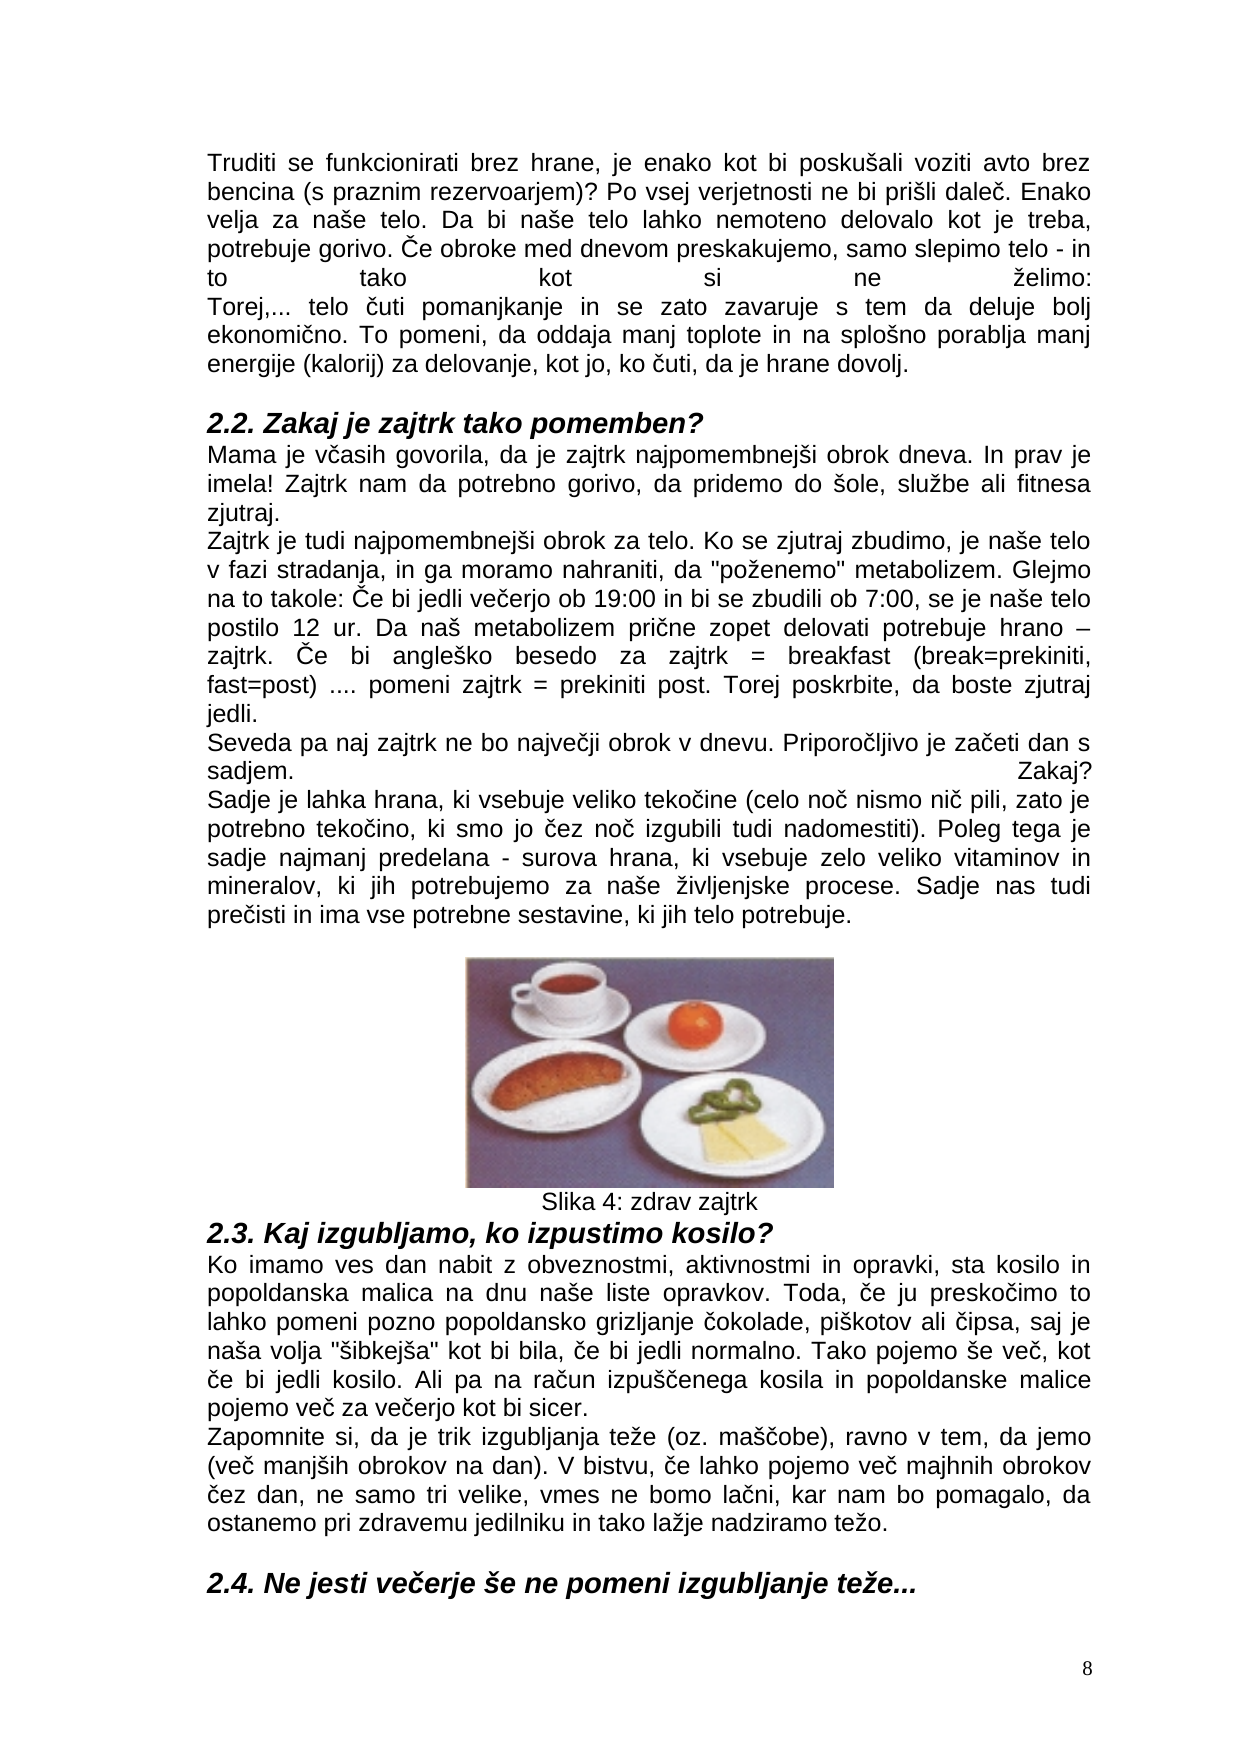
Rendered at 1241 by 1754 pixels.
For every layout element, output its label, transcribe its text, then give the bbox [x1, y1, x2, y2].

text 2.4. Ne jesti večerje še ne pomeni izgubljanje teže... [207, 1566, 1092, 1599]
text Seveda pa naj zajtrk ne bo največji obrok v dnevu. Priporočljivo je začeti dan s sadjem. Zakaj? Sadje je lahka hrana, ki vsebuje veliko tekočine (celo noč nismo nič pili, zato je potrebno tekočino, ki smo jo čez noč izgubili tudi nadomestiti). Poleg tega je sadje najmanj predelana - surova hrana, ki vsebuje zelo veliko vitaminov in mineralov, ki jih potrebujemo za naše življenjske procese. Sadje nas tudi prečisti in ima vse potrebne sestavine, ki jih telo potrebuje. [207, 727, 1092, 929]
text Zapomnite si, da je trik izgubljanja teže (oz. maščobe), ravno v tem, da jemo (več manjših obrokov na dan). V bistvu, če lahko pojemo več majhnih obrokov čez dan, ne samo tri velike, vmes ne bomo lačni, kar nam bo pomagalo, da ostanemo pri zdravemu jedilniku in tako lažje nadziramo težo. [207, 1422, 1092, 1537]
text Truditi se funkcionirati brez hrane, je enako kot bi poskušali voziti avto brez bencina (s praznim rezervoarjem)? Po vsej verjetnosti ne bi prišli daleč. Enako velja za naše telo. Da bi naše telo lahko nemoteno delovalo kot je treba, potrebuje gorivo. Če obroke med dnevom preskakujemo, samo slepimo telo - in to tako kot si ne želimo: Torej,... telo čuti pomanjkanje in se zato zavaruje s tem da deluje bolj ekonomično. To pomeni, da oddaja manj toplote in na splošno porablja manj energije (kalorij) za delovanje, kot jo, ko čuti, da je hrane dovolj. [207, 148, 1092, 378]
text 2.3. Kaj izgubljamo, ko izpustimo kosilo? [207, 1216, 1092, 1249]
text Ko imamo ves dan nabit z obveznostmi, aktivnostmi in opravki, sta kosilo in popoldanska malica na dnu naše liste opravkov. Toda, če ju preskočimo to lahko pomeni pozno popoldansko grizljanje čokolade, piškotov ali čipsa, saj je naša volja "šibkejša" kot bi bila, če bi jedli normalno. Tako pojemo še več, kot če bi jedli kosilo. Ali pa na račun izpuščenega kosila in popoldanske malice pojemo več za večerjo kot bi sicer. [207, 1249, 1092, 1422]
text Mama je včasih govorila, da je zajtrk najpomembnejši obrok dneva. In prav je imela! Zajtrk nam da potrebno gorivo, da pridemo do šole, službe ali fitnesa zjutraj. [207, 440, 1092, 526]
text Zajtrk je tudi najpomembnejši obrok za telo. Ko se zjutraj zbudimo, je naše telo v fazi stradanja, in ga moramo nahraniti, da "poženemo" metabolizem. Glejmo na to takole: Če bi jedli večerjo ob 19:00 in bi se zbudili ob 7:00, se je naše telo postilo 12 ur. Da naš metabolizem prične zopet delovati potrebuje hrano – zajtrk. Če bi angleško besedo za zajtrk = breakfast (break=prekiniti, fast=post) .... pomeni zajtrk = prekiniti post. Torej poskrbite, da boste zjutraj jedli. [207, 526, 1092, 727]
text 2.2. Zakaj je zajtrk tako pomemben? [207, 406, 1092, 440]
text Slika 4: zdrav zajtrk [207, 1187, 1092, 1216]
picture [465, 957, 834, 1188]
